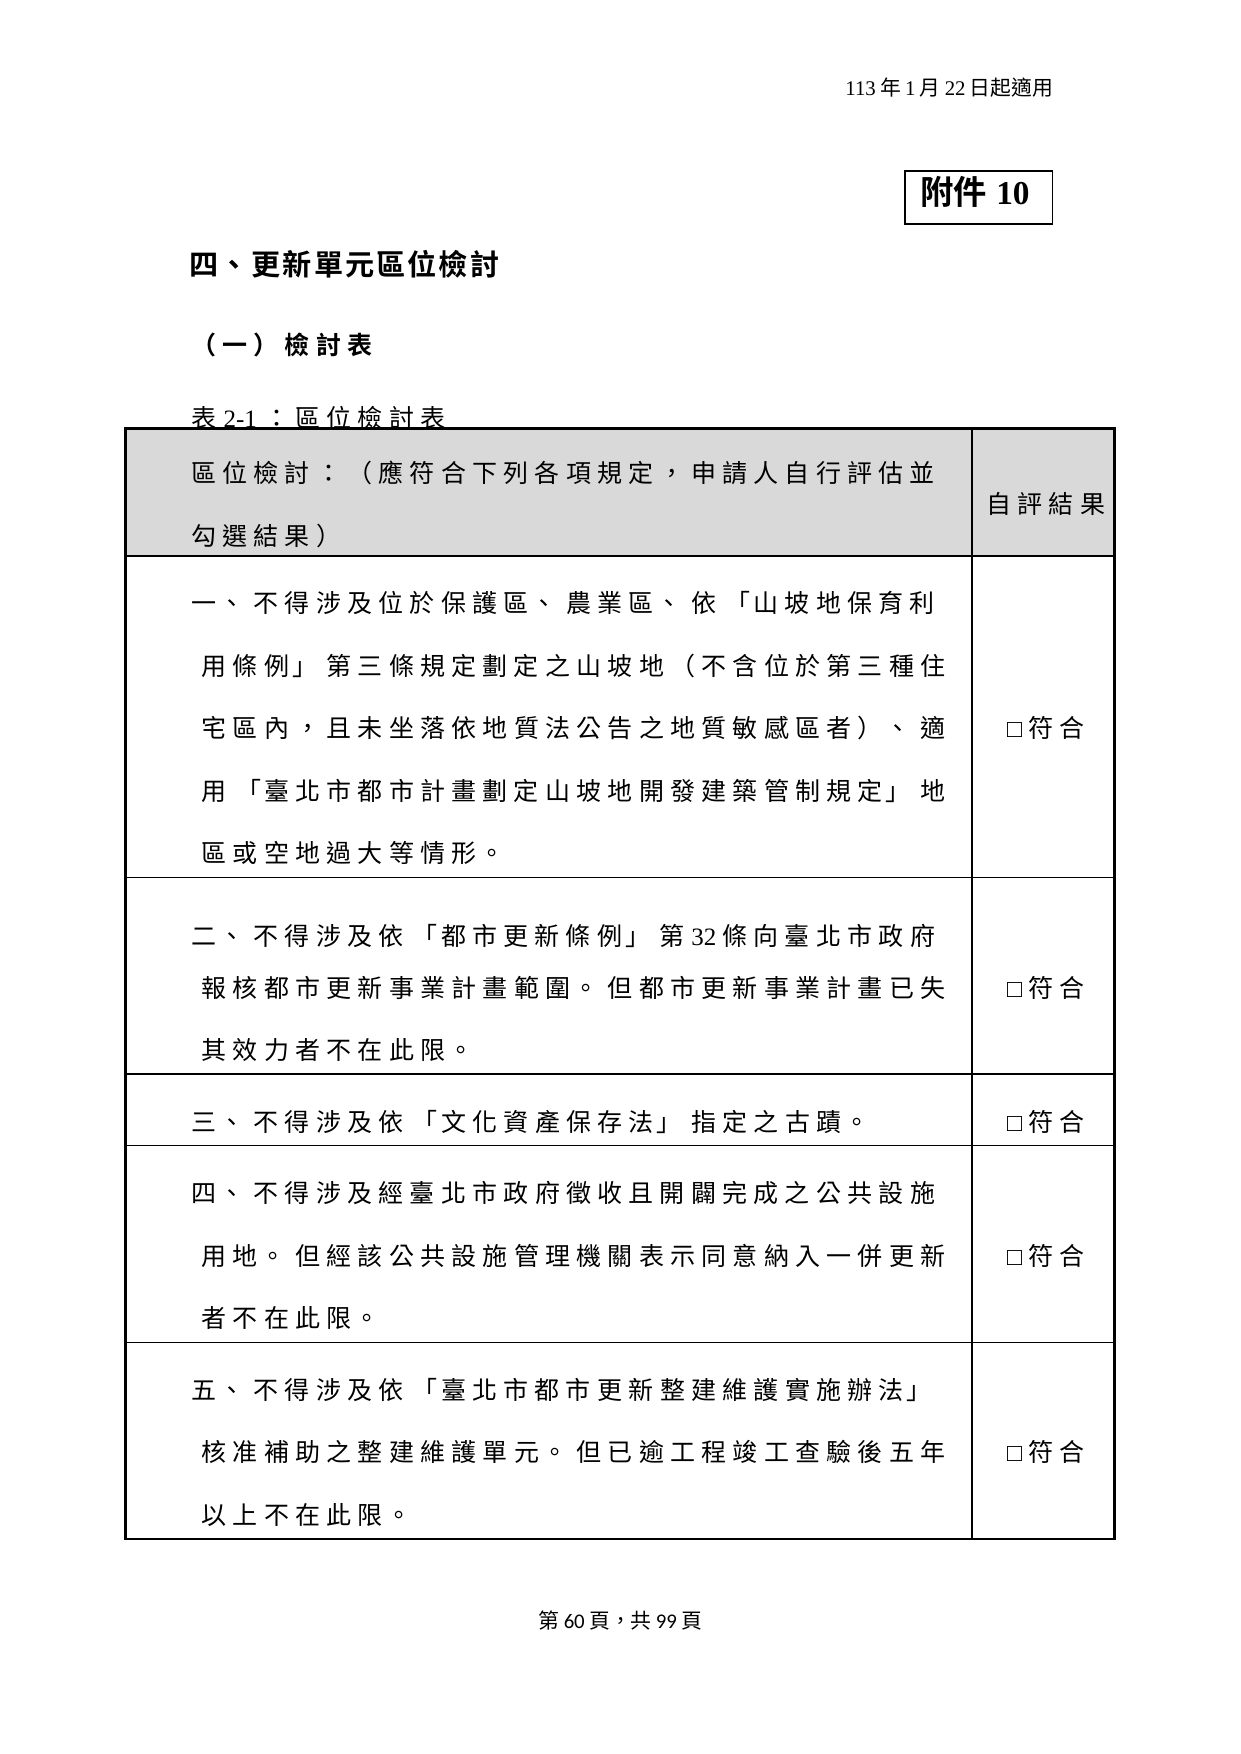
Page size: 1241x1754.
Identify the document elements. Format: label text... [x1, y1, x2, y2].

text 表2-1：區位檢討表 [188, 364, 1052, 427]
table_cell □符合 [973, 878, 1113, 1073]
table_cell 三、不得涉及依「文化資產保存法」指定之古蹟。 [127, 1075, 971, 1145]
table_cell 一、不得涉及位於保護區、農業區、依「山坡地保育利用條例」第三條規定劃定之山坡地（不含位於第三種住宅區內，且未坐落依地質法公告之地質敏感區者）、適用「臺北市都市計畫劃定山坡地開發建築管制規定」地區或空地過大等情形。 [127, 557, 971, 877]
table_cell □符合 [973, 1075, 1113, 1145]
text 四、更新單元區位檢討 [188, 221, 1052, 283]
table_cell 四、不得涉及經臺北市政府徵收且開闢完成之公共設施用地。但經該公共設施管理機關表示同意納入一併更新者不在此限。 [127, 1146, 971, 1341]
table_cell □符合 [973, 1146, 1113, 1341]
table_cell □符合 [973, 1343, 1113, 1538]
text （一）檢討表 [188, 302, 1052, 364]
table_cell 二、不得涉及依「都市更新條例」第32條向臺北市政府報核都市更新事業計畫範圍。但都市更新事業計畫已失其效力者不在此限。 [127, 878, 971, 1073]
table_cell 五、不得涉及依「臺北市都市更新整建維護實施辦法」核准補助之整建維護單元。但已逾工程竣工查驗後五年以上不在此限。 [127, 1343, 971, 1538]
table_header 自評結果 [973, 430, 1113, 555]
table_header 區位檢討：（應符合下列各項規定，申請人自行評估並勾選結果） [127, 430, 971, 555]
table_cell □符合 [973, 557, 1113, 877]
